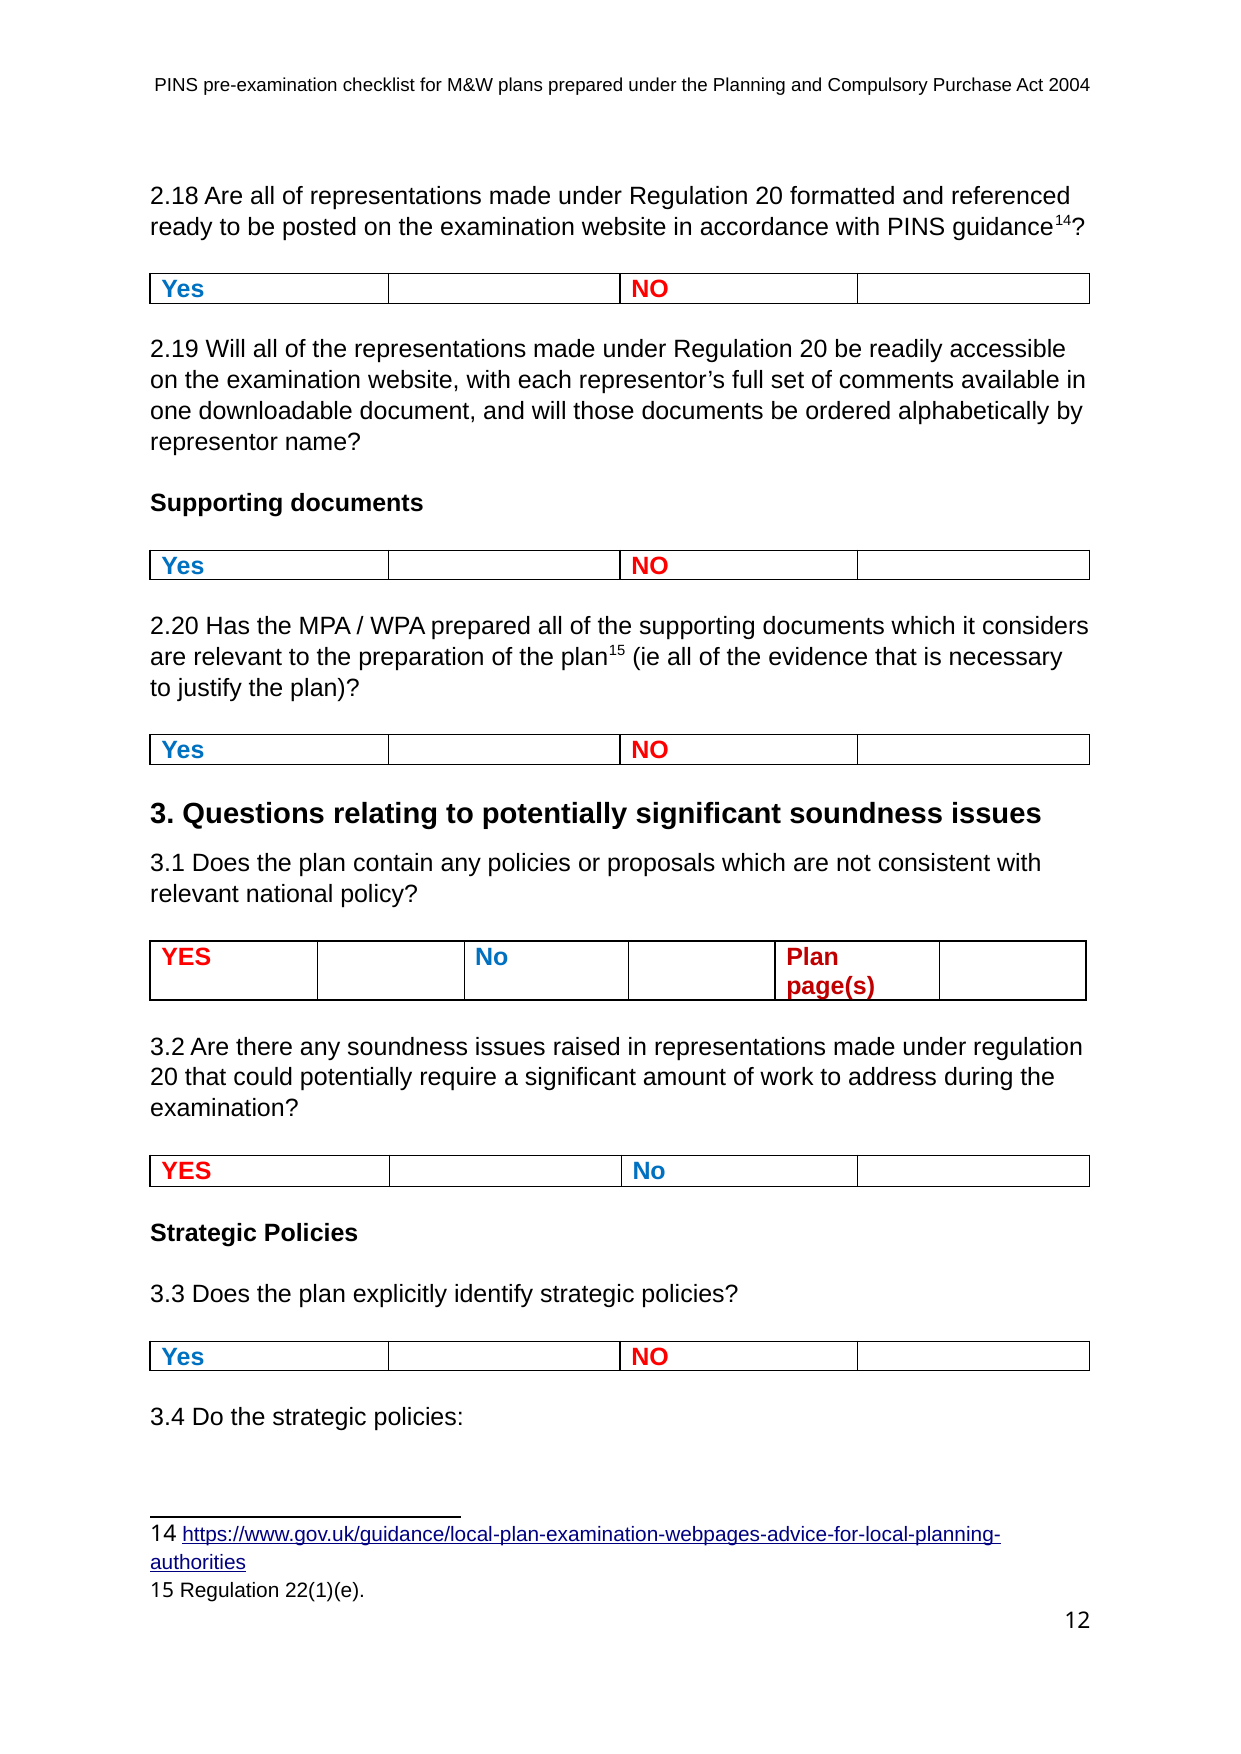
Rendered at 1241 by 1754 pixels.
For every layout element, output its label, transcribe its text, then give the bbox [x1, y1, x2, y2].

text https://www.gov.uk/guidance/local-plan-examination-webpages-advice-for-local-planning-authorities [150, 1517, 1090, 1574]
table_header YES [151, 942, 317, 999]
text 3.2 Are there any soundness issues raised in representations made under regulation 20 that could potentially require a significant amount of work to address during the examination? [150, 1032, 1090, 1122]
table_header NO [621, 1342, 857, 1370]
table_header [858, 1342, 1089, 1370]
table_header Plan page(s) [776, 942, 939, 999]
text 3.4 Do the strategic policies: [150, 1402, 1090, 1431]
text 2.20 Has the MPA / WPA prepared all of the supporting documents which it considers are relevant to the preparation of the plan (ie all of the evidence that is necessary to justify the plan)? [150, 611, 1090, 701]
text Regulation 22(1)(e). [150, 1576, 1090, 1604]
table_header [629, 942, 774, 999]
table_header NO [621, 735, 857, 764]
text 3. Questions relating to potentially significant soundness issues [150, 796, 1090, 829]
table_header [858, 551, 1089, 579]
table_header [390, 1156, 621, 1186]
table_header [940, 942, 1085, 999]
table_header [858, 1156, 1089, 1186]
table_header Yes [151, 551, 388, 579]
table_header Yes [151, 1342, 388, 1370]
table_header [389, 551, 619, 579]
table_header NO [621, 274, 857, 303]
table_header NO [621, 551, 857, 579]
table_header [389, 274, 619, 303]
text 3.1 Does the plan contain any policies or proposals which are not consistent with relevant national policy? [150, 848, 1090, 908]
table_header Yes [151, 274, 388, 303]
table_header [389, 1342, 619, 1370]
table_header [858, 735, 1089, 764]
text Strategic Policies [150, 1218, 1090, 1246]
table_header No [622, 1156, 857, 1186]
table_header No [465, 942, 628, 999]
table_header YES [151, 1156, 389, 1186]
text 3.3 Does the plan explicitly identify strategic policies? [150, 1279, 1090, 1308]
text 2.19 Will all of the representations made under Regulation 20 be readily accessible on the examination website, with each representor’s full set of comments available in one downloadable document, and will those documents be ordered alphabetically by representor name? [150, 334, 1090, 455]
text 2.18 Are all of representations made under Regulation 20 formatted and referenced ready to be posted on the examination website in accordance with PINS guidance? [150, 181, 1090, 240]
table_header [318, 942, 464, 999]
table_header [858, 274, 1089, 303]
table_header [389, 735, 619, 764]
text Supporting documents [150, 488, 1090, 517]
table_header Yes [151, 735, 388, 764]
